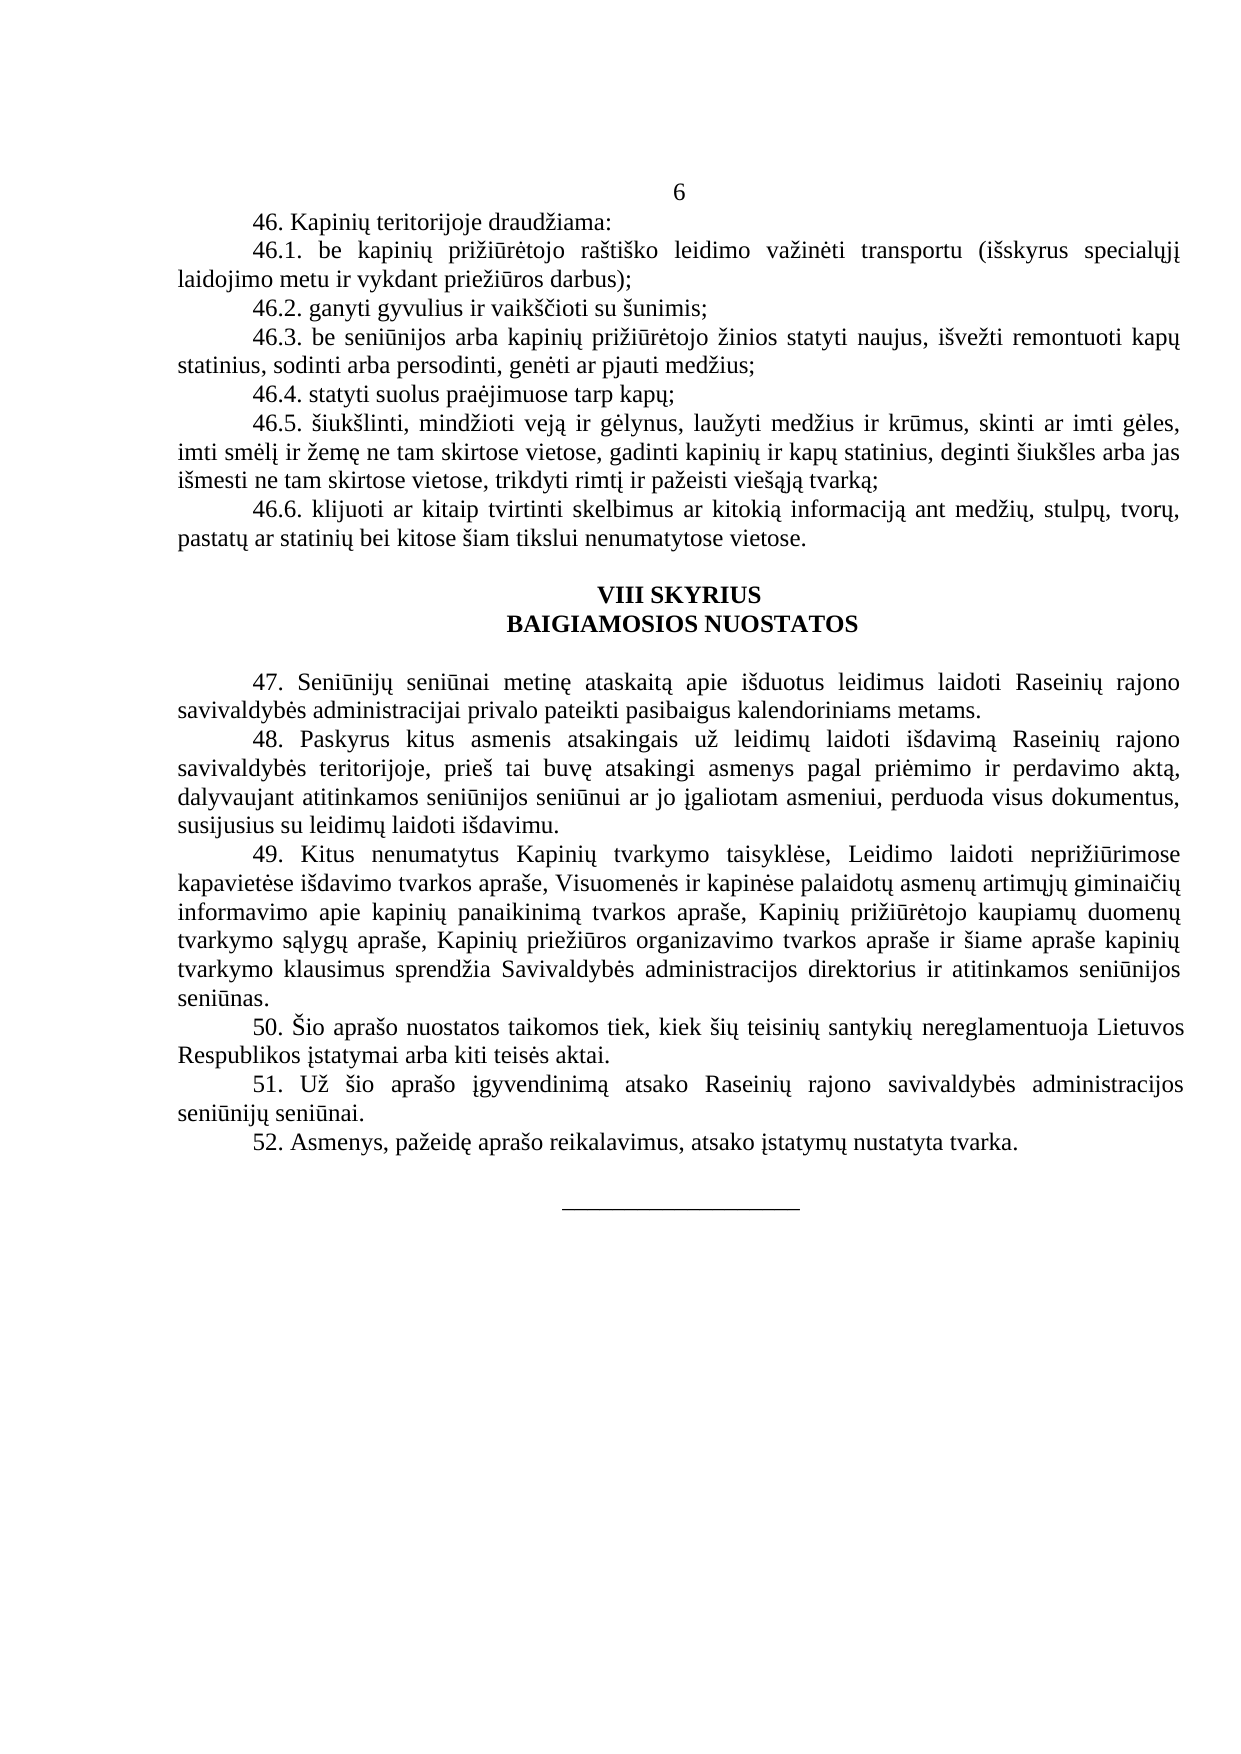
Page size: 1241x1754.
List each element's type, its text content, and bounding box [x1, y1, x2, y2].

text VIII SKYRIUS [177, 580, 1181, 609]
text ___________________ [177, 1184, 1184, 1213]
text 46.1. be kapinių prižiūrėtojo raštiško leidimo važinėti transportu (išskyrus specialųjį laidojimo metu ir vykdant priežiūros darbus); [177, 235, 1181, 293]
text 46.6. klijuoti ar kitaip tvirtinti skelbimus ar kitokią informaciją ant medžių, stulpų, tvorų, pastatų ar statinių bei kitose šiam tikslui nenumatytose vietose. [177, 494, 1181, 552]
text 50. Šio aprašo nuostatos taikomos tiek, kiek šių teisinių santykių nereglamentuoja Lietuvos Respublikos įstatymai arba kiti teisės aktai. [177, 1012, 1184, 1069]
text 46.5. šiukšlinti, mindžioti veją ir gėlynus, laužyti medžius ir krūmus, skinti ar imti gėles, imti smėlį ir žemę ne tam skirtose vietose, gadinti kapinių ir kapų statinius, deginti šiukšles arba jas išmesti ne tam skirtose vietose, trikdyti rimtį ir pažeisti viešąją tvarką; [177, 408, 1181, 494]
text 46.2. ganyti gyvulius ir vaikščioti su šunimis; [177, 293, 1181, 322]
text 46. Kapinių teritorijoje draudžiama: [177, 207, 1181, 235]
text 47. Seniūnijų seniūnai metinę ataskaitą apie išduotus leidimus laidoti Raseinių rajono savivaldybės administracijai privalo pateikti pasibaigus kalendoriniams metams. [177, 667, 1181, 724]
text 46.4. statyti suolus praėjimuose tarp kapų; [177, 379, 1181, 408]
text 52. Asmenys, pažeidę aprašo reikalavimus, atsako įstatymų nustatyta tvarka. [177, 1127, 1184, 1155]
text 51. Už šio aprašo įgyvendinimą atsako Raseinių rajono savivaldybės administracijos seniūnijų seniūnai. [177, 1069, 1184, 1127]
text 48. Paskyrus kitus asmenis atsakingais už leidimų laidoti išdavimą Raseinių rajono savivaldybės teritorijoje, prieš tai buvę atsakingi asmenys pagal priėmimo ir perdavimo aktą, dalyvaujant atitinkamos seniūnijos seniūnui ar jo įgaliotam asmeniui, perduoda visus dokumentus, susijusius su leidimų laidoti išdavimu. [177, 724, 1181, 839]
text 46.3. be seniūnijos arba kapinių prižiūrėtojo žinios statyti naujus, išvežti remontuoti kapų statinius, sodinti arba persodinti, genėti ar pjauti medžius; [177, 322, 1181, 379]
text BAIGIAMOSIOS NUOSTATOS [177, 609, 1181, 638]
text 49. Kitus nenumatytus Kapinių tvarkymo taisyklėse, Leidimo laidoti neprižiūrimose kapavietėse išdavimo tvarkos apraše, Visuomenės ir kapinėse palaidotų asmenų artimųjų giminaičių informavimo apie kapinių panaikinimą tvarkos apraše, Kapinių prižiūrėtojo kaupiamų duomenų tvarkymo sąlygų apraše, Kapinių priežiūros organizavimo tvarkos apraše ir šiame apraše kapinių tvarkymo klausimus sprendžia Savivaldybės administracijos direktorius ir atitinkamos seniūnijos seniūnas. [177, 839, 1181, 1012]
